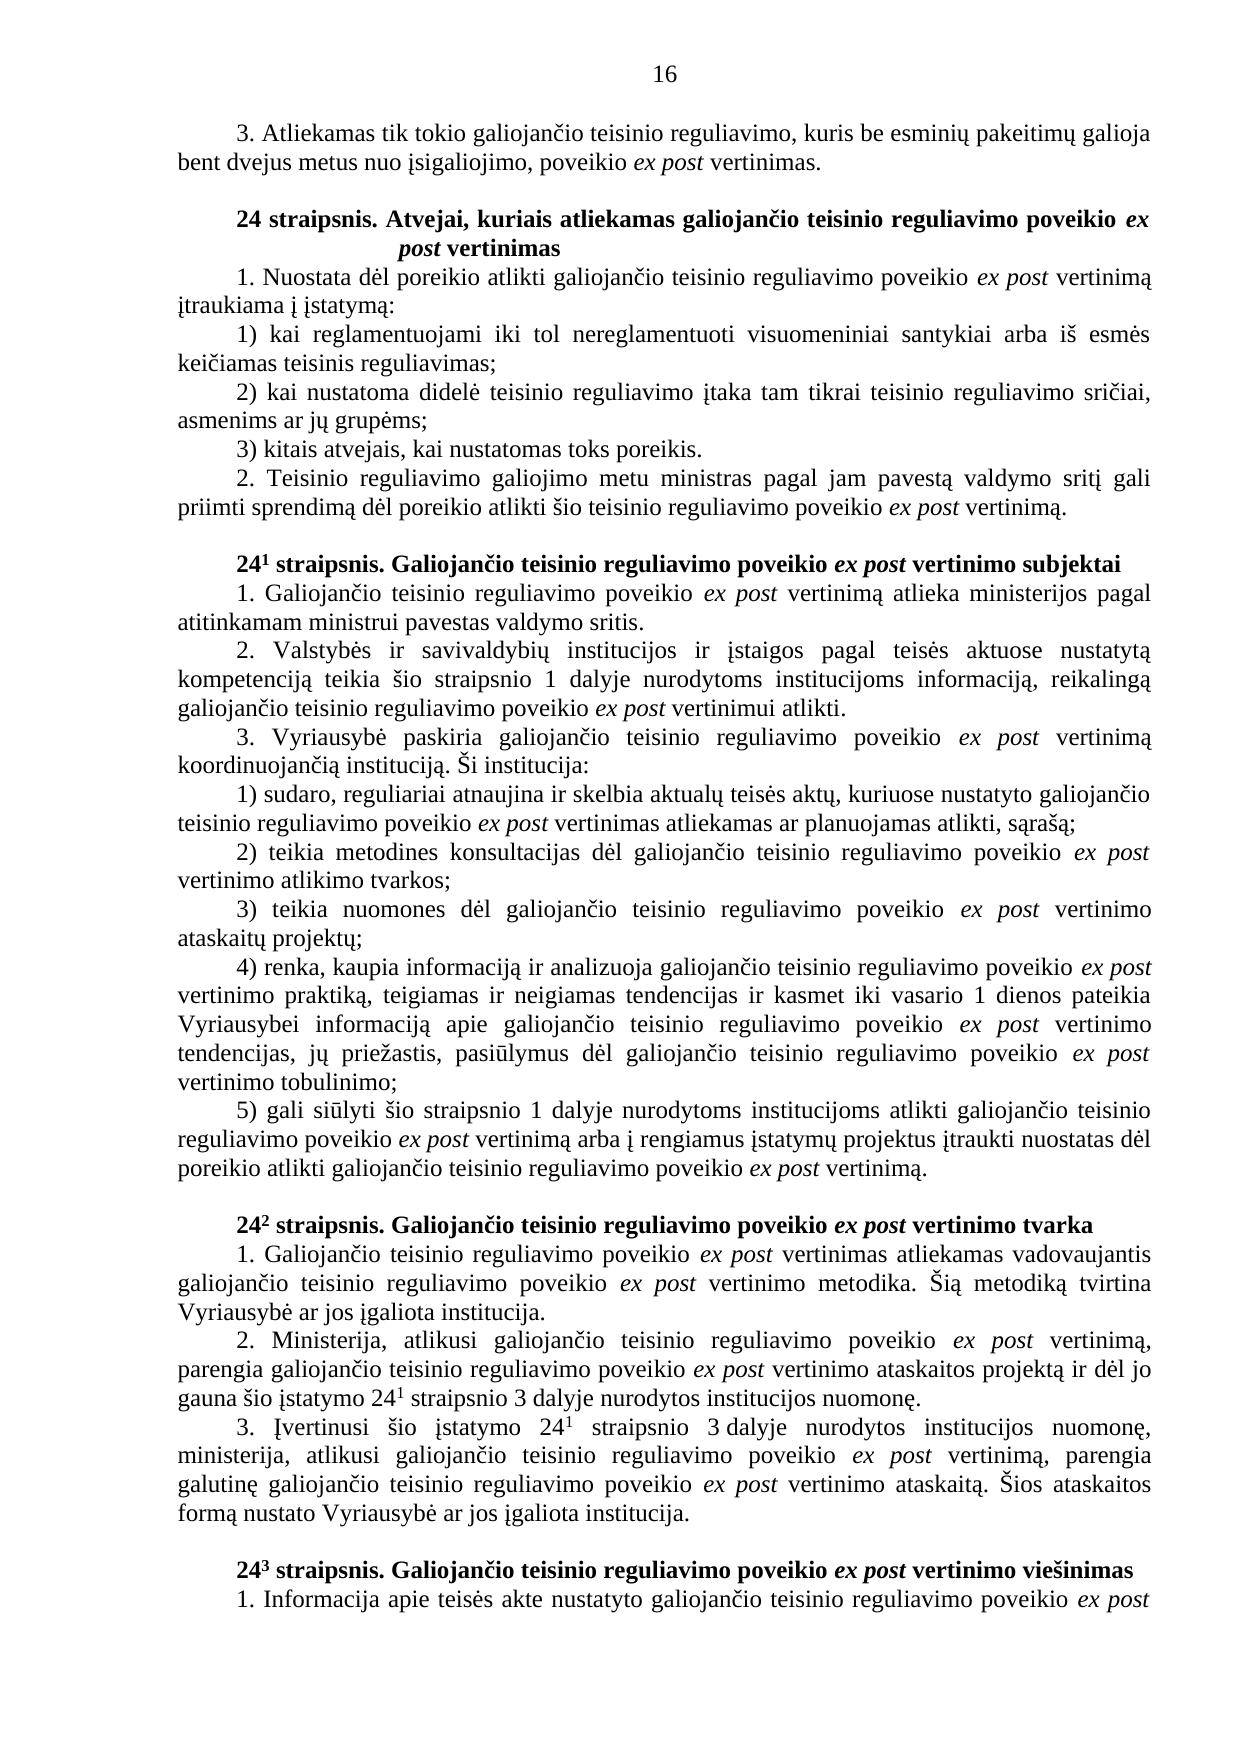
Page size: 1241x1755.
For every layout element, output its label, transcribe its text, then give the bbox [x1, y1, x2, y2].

text 242 straipsnis. Galiojančio teisinio reguliavimo poveikio ex post vertinimo tvarka [177, 1211, 1152, 1239]
text 2. Teisinio reguliavimo galiojimo metu ministras pagal jam pavestą valdymo sritį gali priimti sprendimą dėl poreikio atlikti šio teisinio reguliavimo poveikio ex post vertinimą. [177, 463, 1152, 521]
text 2) teikia metodines konsultacijas dėl galiojančio teisinio reguliavimo poveikio ex post vertinimo atlikimo tvarkos; [177, 837, 1152, 894]
text 3. Vyriausybė paskiria galiojančio teisinio reguliavimo poveikio ex post vertinimą koordinuojančią instituciją. Ši institucija: [177, 722, 1152, 779]
text 241 straipsnis. Galiojančio teisinio reguliavimo poveikio ex post vertinimo subjektai [177, 549, 1152, 578]
text 3. Atliekamas tik tokio galiojančio teisinio reguliavimo, kuris be esminių pakeitimų galioja bent dvejus metus nuo įsigaliojimo, poveikio ex post vertinimas. [177, 118, 1152, 176]
text 1. Galiojančio teisinio reguliavimo poveikio ex post vertinimas atliekamas vadovaujantis galiojančio teisinio reguliavimo poveikio ex post vertinimo metodika. Šią metodiką tvirtina Vyriausybė ar jos įgaliota institucija. [177, 1239, 1152, 1326]
text 2. Ministerija, atlikusi galiojančio teisinio reguliavimo poveikio ex post vertinimą, parengia galiojančio teisinio reguliavimo poveikio ex post vertinimo ataskaitos projektą ir dėl jo gauna šio įstatymo 241 straipsnio 3 dalyje nurodytos institucijos nuomonę. [177, 1326, 1152, 1412]
text 4) renka, kaupia informaciją ir analizuoja galiojančio teisinio reguliavimo poveikio ex post vertinimo praktiką, teigiamas ir neigiamas tendencijas ir kasmet iki vasario 1 dienos pateikia Vyriausybei informaciją apie galiojančio teisinio reguliavimo poveikio ex post vertinimo tendencijas, jų priežastis, pasiūlymus dėl galiojančio teisinio reguliavimo poveikio ex post vertinimo tobulinimo; [177, 952, 1152, 1096]
text 5) gali siūlyti šio straipsnio 1 dalyje nurodytoms institucijoms atlikti galiojančio teisinio reguliavimo poveikio ex post vertinimą arba į rengiamus įstatymų projektus įtraukti nuostatas dėl poreikio atlikti galiojančio teisinio reguliavimo poveikio ex post vertinimą. [177, 1096, 1152, 1182]
text 1. Nuostata dėl poreikio atlikti galiojančio teisinio reguliavimo poveikio ex post vertinimą įtraukiama į įstatymą: [177, 262, 1152, 319]
text 3) kitais atvejais, kai nustatomas toks poreikis. [177, 434, 1152, 463]
text 243 straipsnis. Galiojančio teisinio reguliavimo poveikio ex post vertinimo viešinimas [236, 1556, 1152, 1584]
text 24 straipsnis. Atvejai, kuriais atliekamas galiojančio teisinio reguliavimo poveikio ex post vertinimas [236, 204, 1152, 262]
text 2. Valstybės ir savivaldybių institucijos ir įstaigos pagal teisės aktuose nustatytą kompetenciją teikia šio straipsnio 1 dalyje nurodytoms institucijoms informaciją, reikalingą galiojančio teisinio reguliavimo poveikio ex post vertinimui atlikti. [177, 636, 1152, 722]
text 1. Galiojančio teisinio reguliavimo poveikio ex post vertinimą atlieka ministerijos pagal atitinkamam ministrui pavestas valdymo sritis. [177, 578, 1152, 636]
text 2) kai nustatoma didelė teisinio reguliavimo įtaka tam tikrai teisinio reguliavimo sričiai, asmenims ar jų grupėms; [177, 377, 1152, 434]
text 3) teikia nuomones dėl galiojančio teisinio reguliavimo poveikio ex post vertinimo ataskaitų projektų; [177, 894, 1152, 952]
text 1) kai reglamentuojami iki tol nereglamentuoti visuomeniniai santykiai arba iš esmės keičiamas teisinis reguliavimas; [177, 319, 1152, 377]
text 1) sudaro, reguliariai atnaujina ir skelbia aktualų teisės aktų, kuriuose nustatyto galiojančio teisinio reguliavimo poveikio ex post vertinimas atliekamas ar planuojamas atlikti, sąrašą; [177, 779, 1152, 837]
text 1. Informacija apie teisės akte nustatyto galiojančio teisinio reguliavimo poveikio ex post [177, 1584, 1152, 1613]
text 3. Įvertinusi šio įstatymo 241 straipsnio 3 dalyje nurodytos institucijos nuomonę, ministerija, atlikusi galiojančio teisinio reguliavimo poveikio ex post vertinimą, parengia galutinę galiojančio teisinio reguliavimo poveikio ex post vertinimo ataskaitą. Šios ataskaitos formą nustato Vyriausybė ar jos įgaliota institucija. [177, 1412, 1152, 1527]
